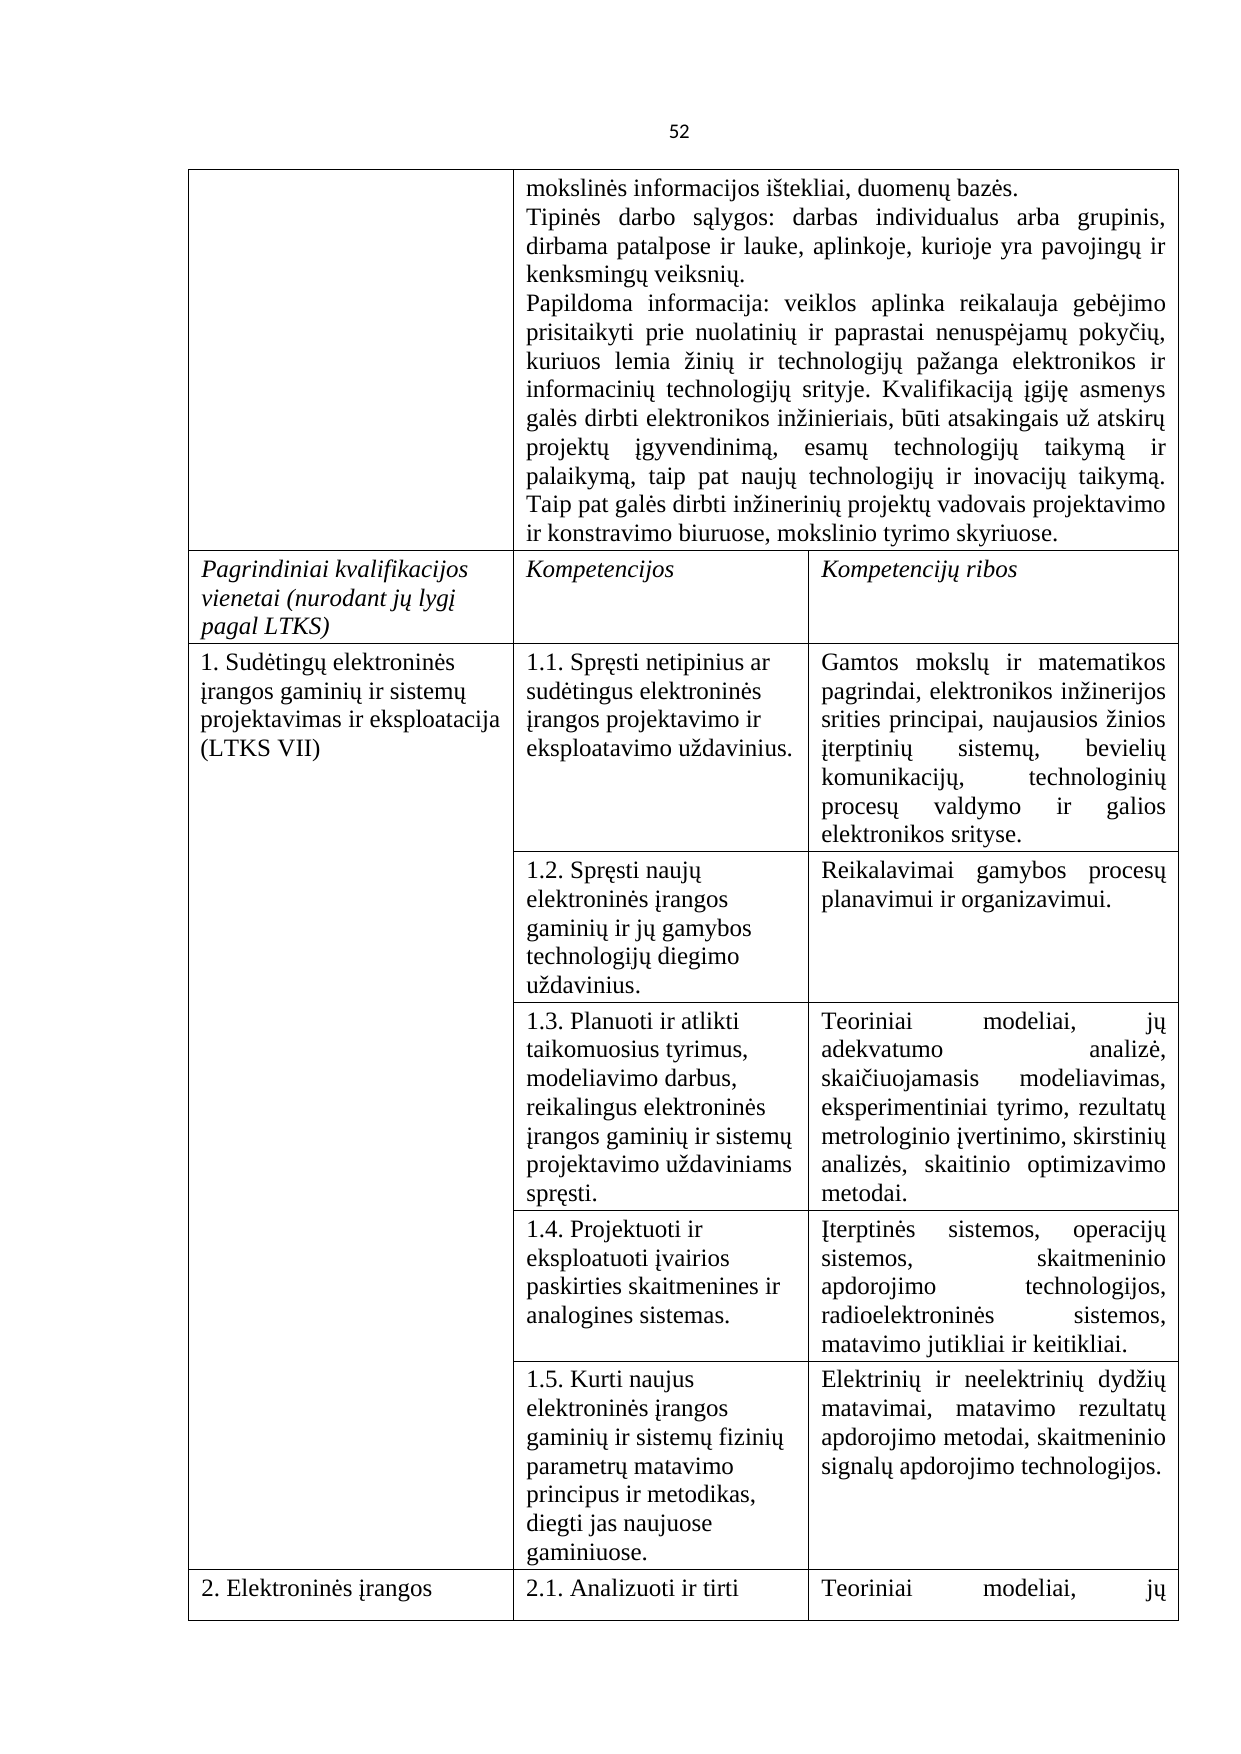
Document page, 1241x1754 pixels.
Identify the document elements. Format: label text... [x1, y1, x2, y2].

table_cell Elektrinių ir neelektrinių dydžių matavimai, matavimo rezultatų apdorojimo metodai, skaitmeninio signalų apdorojimo technologijos. [809, 1362, 1178, 1569]
table_cell Kompetencijų ribos [809, 551, 1178, 643]
table_header mokslinės informacijos ištekliai, duomenų bazės. Tipinės darbo sąlygos: darbas individualus arba grupinis, dirbama patalpose ir lauke, aplinkoje, kurioje yra pavojingų ir kenksmingų veiksnių. Papildoma informacija: veiklos aplinka reikalauja gebėjimo prisitaikyti prie nuolatinių ir paprastai nenuspėjamų pokyčių, kuriuos lemia žinių ir technologijų pažanga elektronikos ir informacinių technologijų srityje. Kvalifikaciją įgiję asmenys galės dirbti elektronikos inžinieriais, būti atsakingais už atskirų projektų įgyvendinimą, esamų technologijų taikymą ir palaikymą, taip pat naujų technologijų ir inovacijų taikymą. Taip pat galės dirbti inžinerinių projektų vadovais projektavimo ir konstravimo biuruose, mokslinio tyrimo skyriuose. [514, 170, 1178, 550]
table_header [189, 170, 513, 550]
table_cell 1. Sudėtingų elektroninės įrangos gaminių ir sistemų projektavimas ir eksploatacija (LTKS VII) [189, 644, 513, 1569]
table_cell Kompetencijos [514, 551, 808, 643]
table_cell 2.1. Analizuoti ir tirti [514, 1570, 808, 1619]
table_cell Įterptinės sistemos, operacijų sistemos, skaitmeninio apdorojimo technologijos, radioelektroninės sistemos, matavimo jutikliai ir keitikliai. [809, 1211, 1178, 1361]
table_cell 1.2. Spręsti naujų elektroninės įrangos gaminių ir jų gamybos technologijų diegimo uždavinius. [514, 852, 808, 1002]
table_cell Pagrindiniai kvalifikacijos vienetai (nurodant jų lygį pagal LTKS) [189, 551, 513, 643]
table_cell Reikalavimai gamybos procesų planavimui ir organizavimui. [809, 852, 1178, 1002]
table_cell 1.3. Planuoti ir atlikti taikomuosius tyrimus, modeliavimo darbus, reikalingus elektroninės įrangos gaminių ir sistemų projektavimo uždaviniams spręsti. [514, 1003, 808, 1210]
table_cell 1.4. Projektuoti ir eksploatuoti įvairios paskirties skaitmenines ir analogines sistemas. [514, 1211, 808, 1361]
table_cell Teoriniai modeliai, jų [809, 1570, 1178, 1619]
table_cell 2. Elektroninės įrangos [189, 1570, 513, 1619]
table_cell 1.1. Spręsti netipinius ar sudėtingus elektroninės įrangos projektavimo ir eksploatavimo uždavinius. [514, 644, 808, 851]
table_cell Teoriniai modeliai, jų adekvatumo analizė, skaičiuojamasis modeliavimas, eksperimentiniai tyrimo, rezultatų metrologinio įvertinimo, skirstinių analizės, skaitinio optimizavimo metodai. [809, 1003, 1178, 1210]
table_cell Gamtos mokslų ir matematikos pagrindai, elektronikos inžinerijos srities principai, naujausios žinios įterptinių sistemų, bevielių komunikacijų, technologinių procesų valdymo ir galios elektronikos srityse. [809, 644, 1178, 851]
table_cell 1.5. Kurti naujus elektroninės įrangos gaminių ir sistemų fizinių parametrų matavimo principus ir metodikas, diegti jas naujuose gaminiuose. [514, 1362, 808, 1569]
